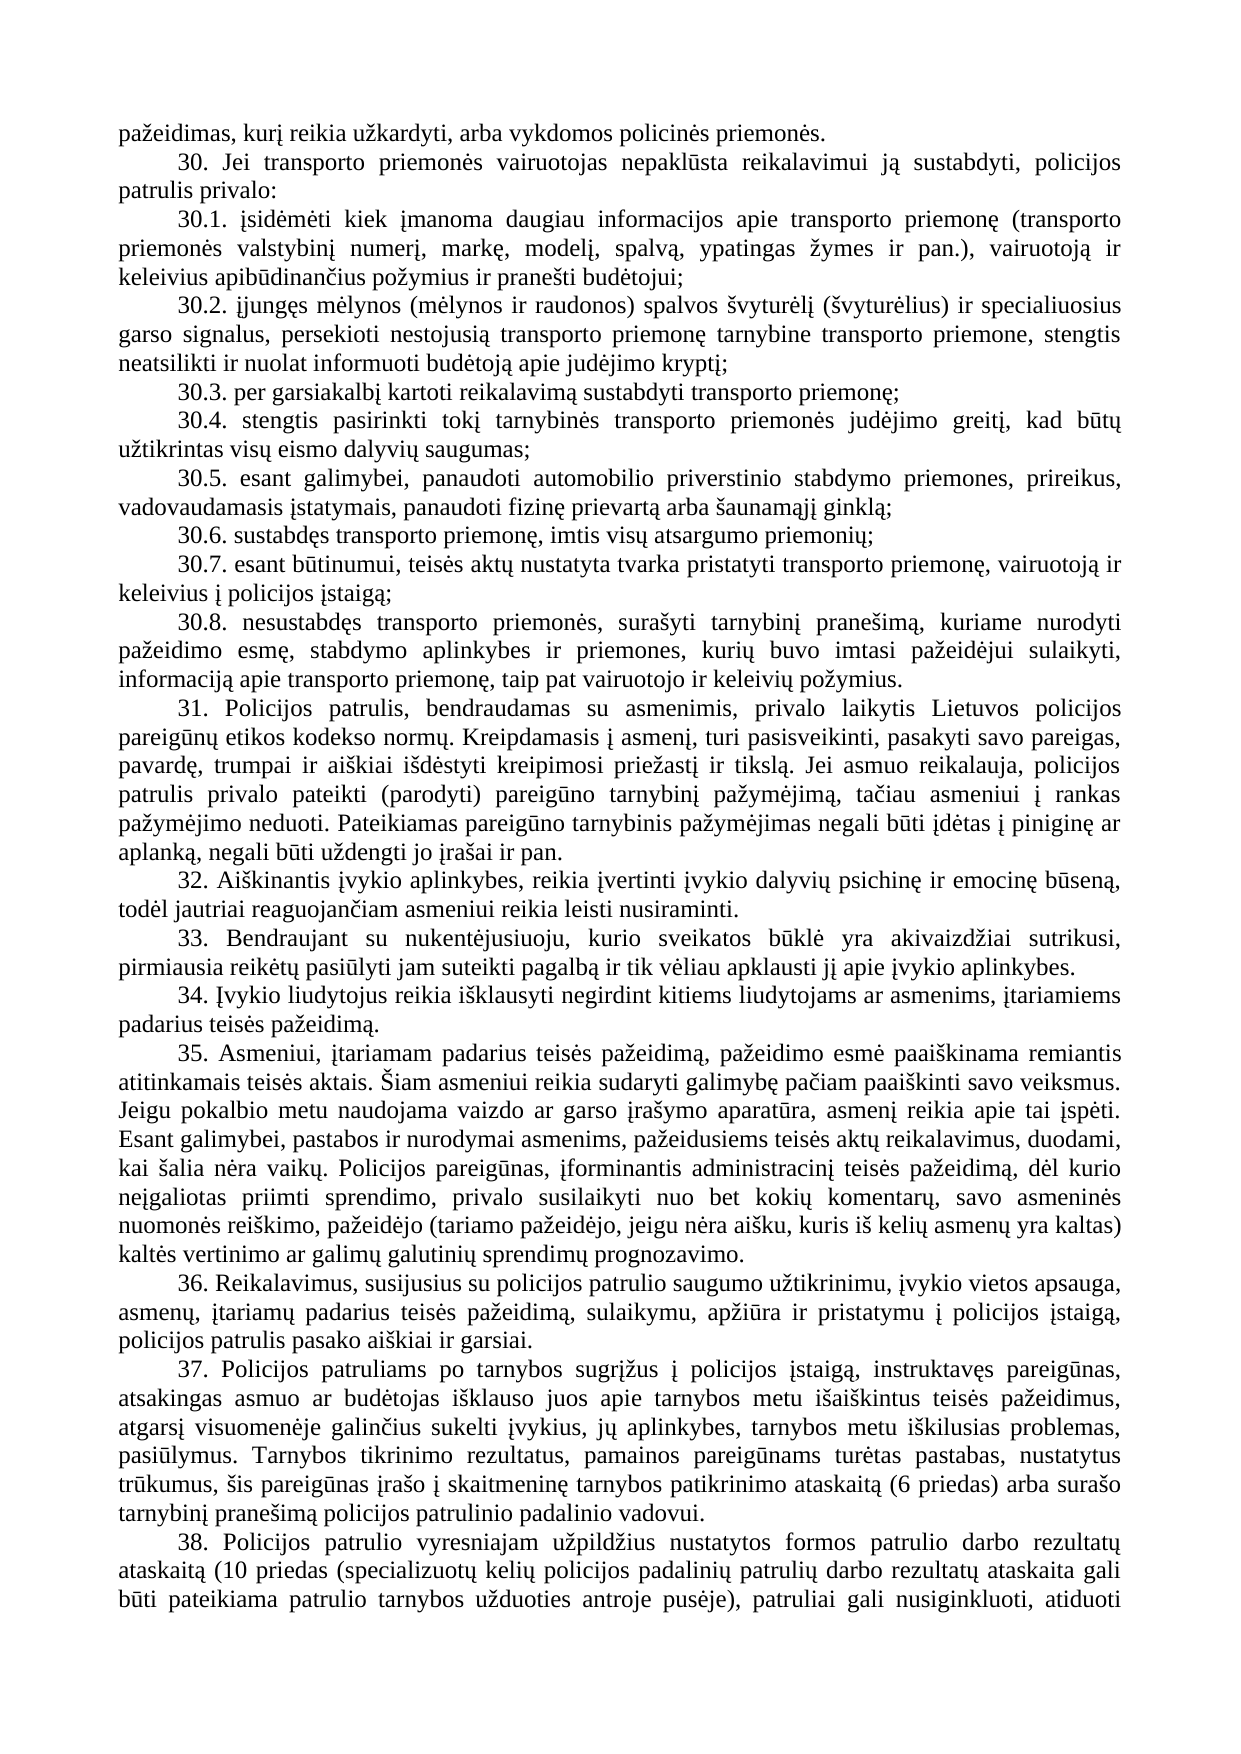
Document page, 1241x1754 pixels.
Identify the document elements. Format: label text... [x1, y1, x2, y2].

text 36. Reikalavimus, susijusius su policijos patrulio saugumo užtikrinimu, įvykio vietos apsauga, asmenų, įtariamų padarius teisės pažeidimą, sulaikymu, apžiūra ir pristatymu į policijos įstaigą, policijos patrulis pasako aiškiai ir garsiai. [118, 1268, 1122, 1354]
text 30. Jei transporto priemonės vairuotojas nepaklūsta reikalavimui ją sustabdyti, policijos patrulis privalo: [118, 147, 1122, 204]
text 34. Įvykio liudytojus reikia išklausyti negirdint kitiems liudytojams ar asmenims, įtariamiems padarius teisės pažeidimą. [118, 981, 1122, 1038]
text 30.6. sustabdęs transporto priemonę, imtis visų atsargumo priemonių; [118, 521, 1122, 549]
text 38. Policijos patrulio vyresniajam užpildžius nustatytos formos patrulio darbo rezultatų ataskaitą (10 priedas (specializuotų kelių policijos padalinių patrulių darbo rezultatų ataskaita gali būti pateikiama patrulio tarnybos užduoties antroje pusėje), patruliai gali nusiginkluoti, atiduoti [118, 1527, 1122, 1613]
text 30.1. įsidėmėti kiek įmanoma daugiau informacijos apie transporto priemonę (transporto priemonės valstybinį numerį, markę, modelį, spalvą, ypatingas žymes ir pan.), vairuotoją ir keleivius apibūdinančius požymius ir pranešti budėtojui; [118, 204, 1122, 291]
text 37. Policijos patruliams po tarnybos sugrįžus į policijos įstaigą, instruktavęs pareigūnas, atsakingas asmuo ar budėtojas išklauso juos apie tarnybos metu išaiškintus teisės pažeidimus, atgarsį visuomenėje galinčius sukelti įvykius, jų aplinkybes, tarnybos metu iškilusias problemas, pasiūlymus. Tarnybos tikrinimo rezultatus, pamainos pareigūnams turėtas pastabas, nustatytus trūkumus, šis pareigūnas įrašo į skaitmeninę tarnybos patikrinimo ataskaitą (6 priedas) arba surašo tarnybinį pranešimą policijos patrulinio padalinio vadovui. [118, 1354, 1122, 1527]
text 30.4. stengtis pasirinkti tokį tarnybinės transporto priemonės judėjimo greitį, kad būtų užtikrintas visų eismo dalyvių saugumas; [118, 406, 1122, 463]
text 32. Aiškinantis įvykio aplinkybes, reikia įvertinti įvykio dalyvių psichinę ir emocinę būseną, todėl jautriai reaguojančiam asmeniui reikia leisti nusiraminti. [118, 866, 1122, 923]
text 33. Bendraujant su nukentėjusiuoju, kurio sveikatos būklė yra akivaizdžiai sutrikusi, pirmiausia reikėtų pasiūlyti jam suteikti pagalbą ir tik vėliau apklausti jį apie įvykio aplinkybes. [118, 923, 1122, 981]
text 30.5. esant galimybei, panaudoti automobilio priverstinio stabdymo priemones, prireikus, vadovaudamasis įstatymais, panaudoti fizinę prievartą arba šaunamąjį ginklą; [118, 463, 1122, 521]
text 30.8. nesustabdęs transporto priemonės, surašyti tarnybinį pranešimą, kuriame nurodyti pažeidimo esmę, stabdymo aplinkybes ir priemones, kurių buvo imtasi pažeidėjui sulaikyti, informaciją apie transporto priemonę, taip pat vairuotojo ir keleivių požymius. [118, 607, 1122, 693]
text pažeidimas, kurį reikia užkardyti, arba vykdomos policinės priemonės. [118, 118, 1122, 147]
text 30.3. per garsiakalbį kartoti reikalavimą sustabdyti transporto priemonę; [118, 377, 1122, 406]
text 35. Asmeniui, įtariamam padarius teisės pažeidimą, pažeidimo esmė paaiškinama remiantis atitinkamais teisės aktais. Šiam asmeniui reikia sudaryti galimybę pačiam paaiškinti savo veiksmus. Jeigu pokalbio metu naudojama vaizdo ar garso įrašymo aparatūra, asmenį reikia apie tai įspėti. Esant galimybei, pastabos ir nurodymai asmenims, pažeidusiems teisės aktų reikalavimus, duodami, kai šalia nėra vaikų. Policijos pareigūnas, įforminantis administracinį teisės pažeidimą, dėl kurio neįgaliotas priimti sprendimo, privalo susilaikyti nuo bet kokių komentarų, savo asmeninės nuomonės reiškimo, pažeidėjo (tariamo pažeidėjo, jeigu nėra aišku, kuris iš kelių asmenų yra kaltas) kaltės vertinimo ar galimų galutinių sprendimų prognozavimo. [118, 1038, 1122, 1268]
text 30.7. esant būtinumui, teisės aktų nustatyta tvarka pristatyti transporto priemonę, vairuotoją ir keleivius į policijos įstaigą; [118, 549, 1122, 607]
text 31. Policijos patrulis, bendraudamas su asmenimis, privalo laikytis Lietuvos policijos pareigūnų etikos kodekso normų. Kreipdamasis į asmenį, turi pasisveikinti, pasakyti savo pareigas, pavardę, trumpai ir aiškiai išdėstyti kreipimosi priežastį ir tikslą. Jei asmuo reikalauja, policijos patrulis privalo pateikti (parodyti) pareigūno tarnybinį pažymėjimą, tačiau asmeniui į rankas pažymėjimo neduoti. Pateikiamas pareigūno tarnybinis pažymėjimas negali būti įdėtas į piniginę ar aplanką, negali būti uždengti jo įrašai ir pan. [118, 693, 1122, 866]
text 30.2. įjungęs mėlynos (mėlynos ir raudonos) spalvos švyturėlį (švyturėlius) ir specialiuosius garso signalus, persekioti nestojusią transporto priemonę tarnybine transporto priemone, stengtis neatsilikti ir nuolat informuoti budėtoją apie judėjimo kryptį; [118, 291, 1122, 377]
